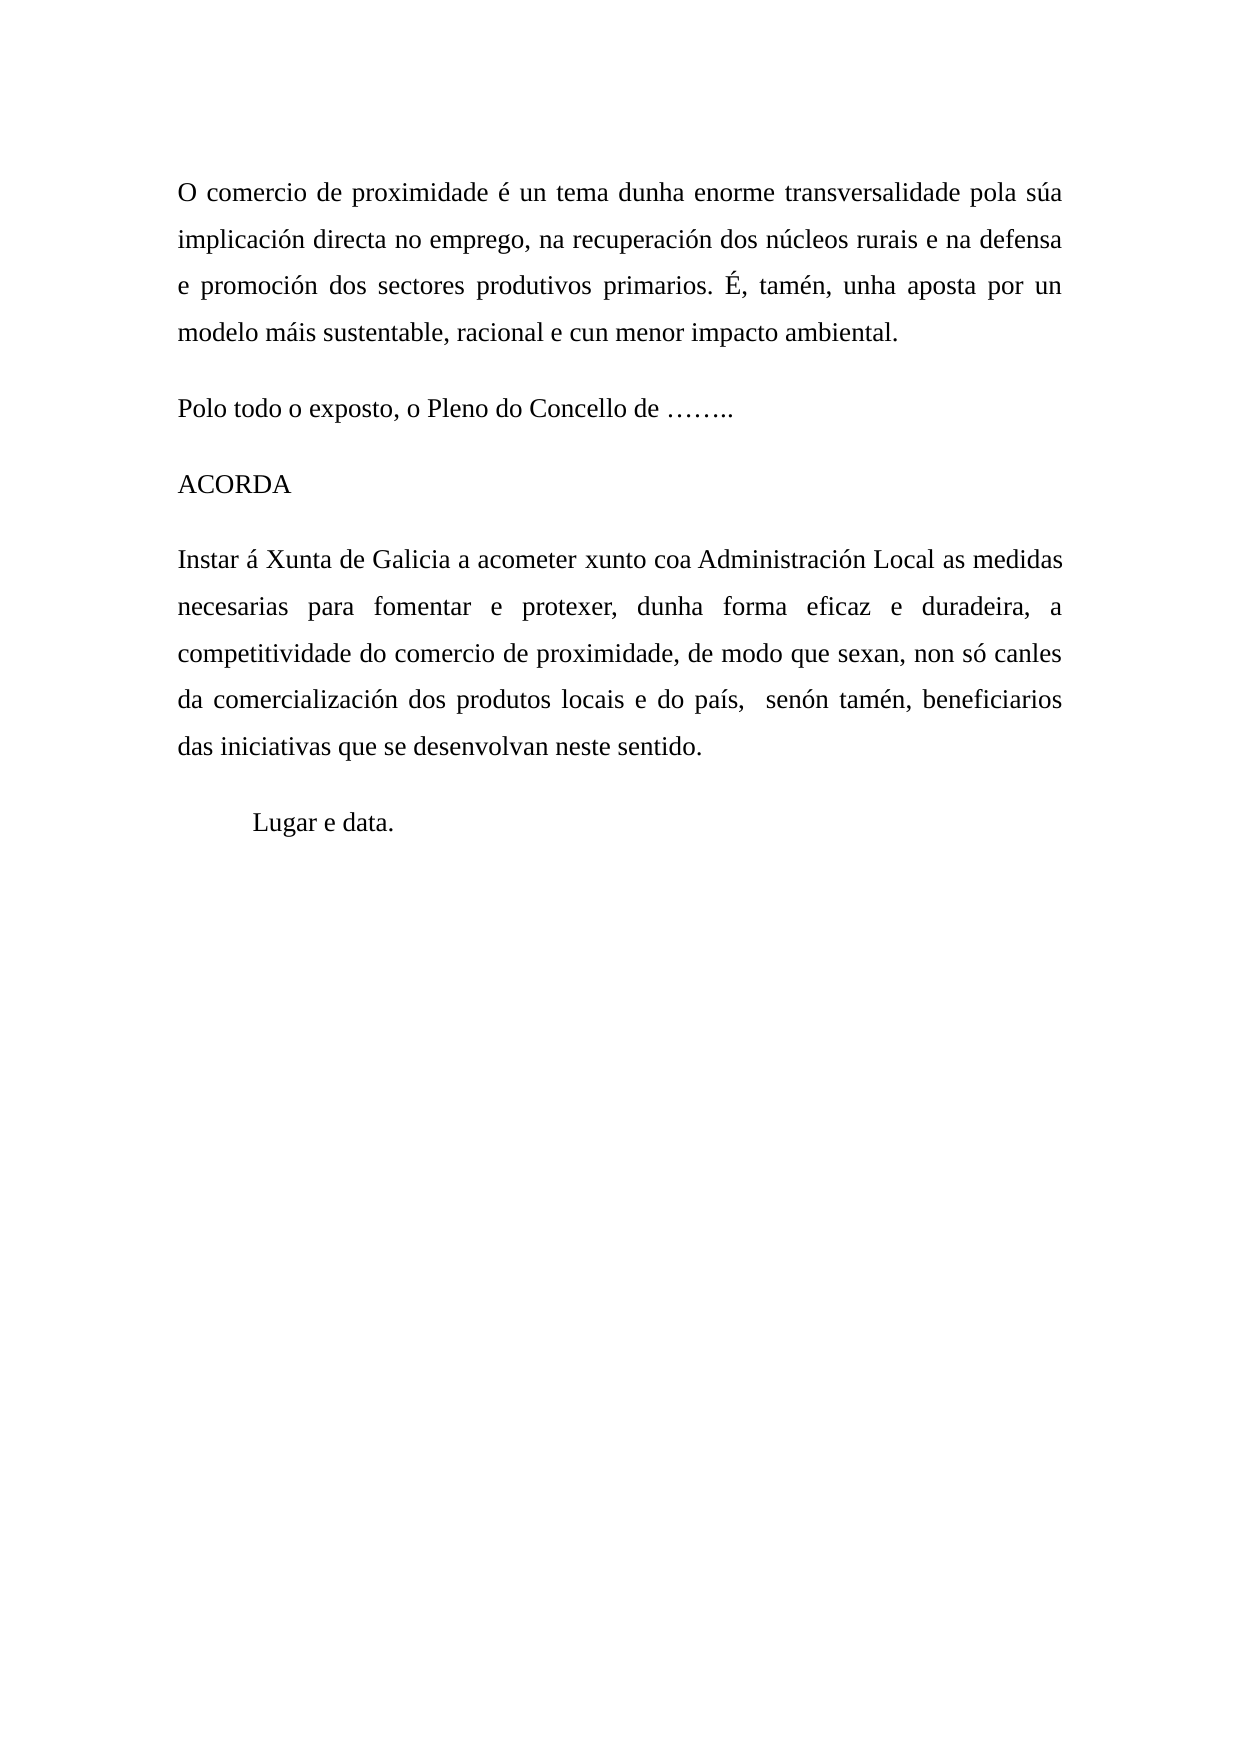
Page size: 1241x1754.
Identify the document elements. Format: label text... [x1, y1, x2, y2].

text O comercio de proximidade é un tema dunha enorme transversalidade pola súa implicación directa no emprego, na recuperación dos núcleos rurais e na defensa e promoción dos sectores produtivos primarios. É, tamén, unha aposta por un modelo máis sustentable, racional e cun menor impacto ambiental. [177, 176, 1063, 347]
text Instar á Xunta de Galicia a acometer xunto coa Administración Local as medidas necesarias para fomentar e protexer, dunha forma eficaz e duradeira, a competitividade do comercio de proximidade, de modo que sexan, non só canles da comercialización dos produtos locais e do país, senón tamén, beneficiarios das iniciativas que se desenvolvan neste sentido. [177, 544, 1063, 761]
text ACORDA [177, 468, 1063, 499]
text Lugar e data. [177, 806, 1063, 837]
text Polo todo o exposto, o Pleno do Concello de …….. [177, 392, 1063, 423]
